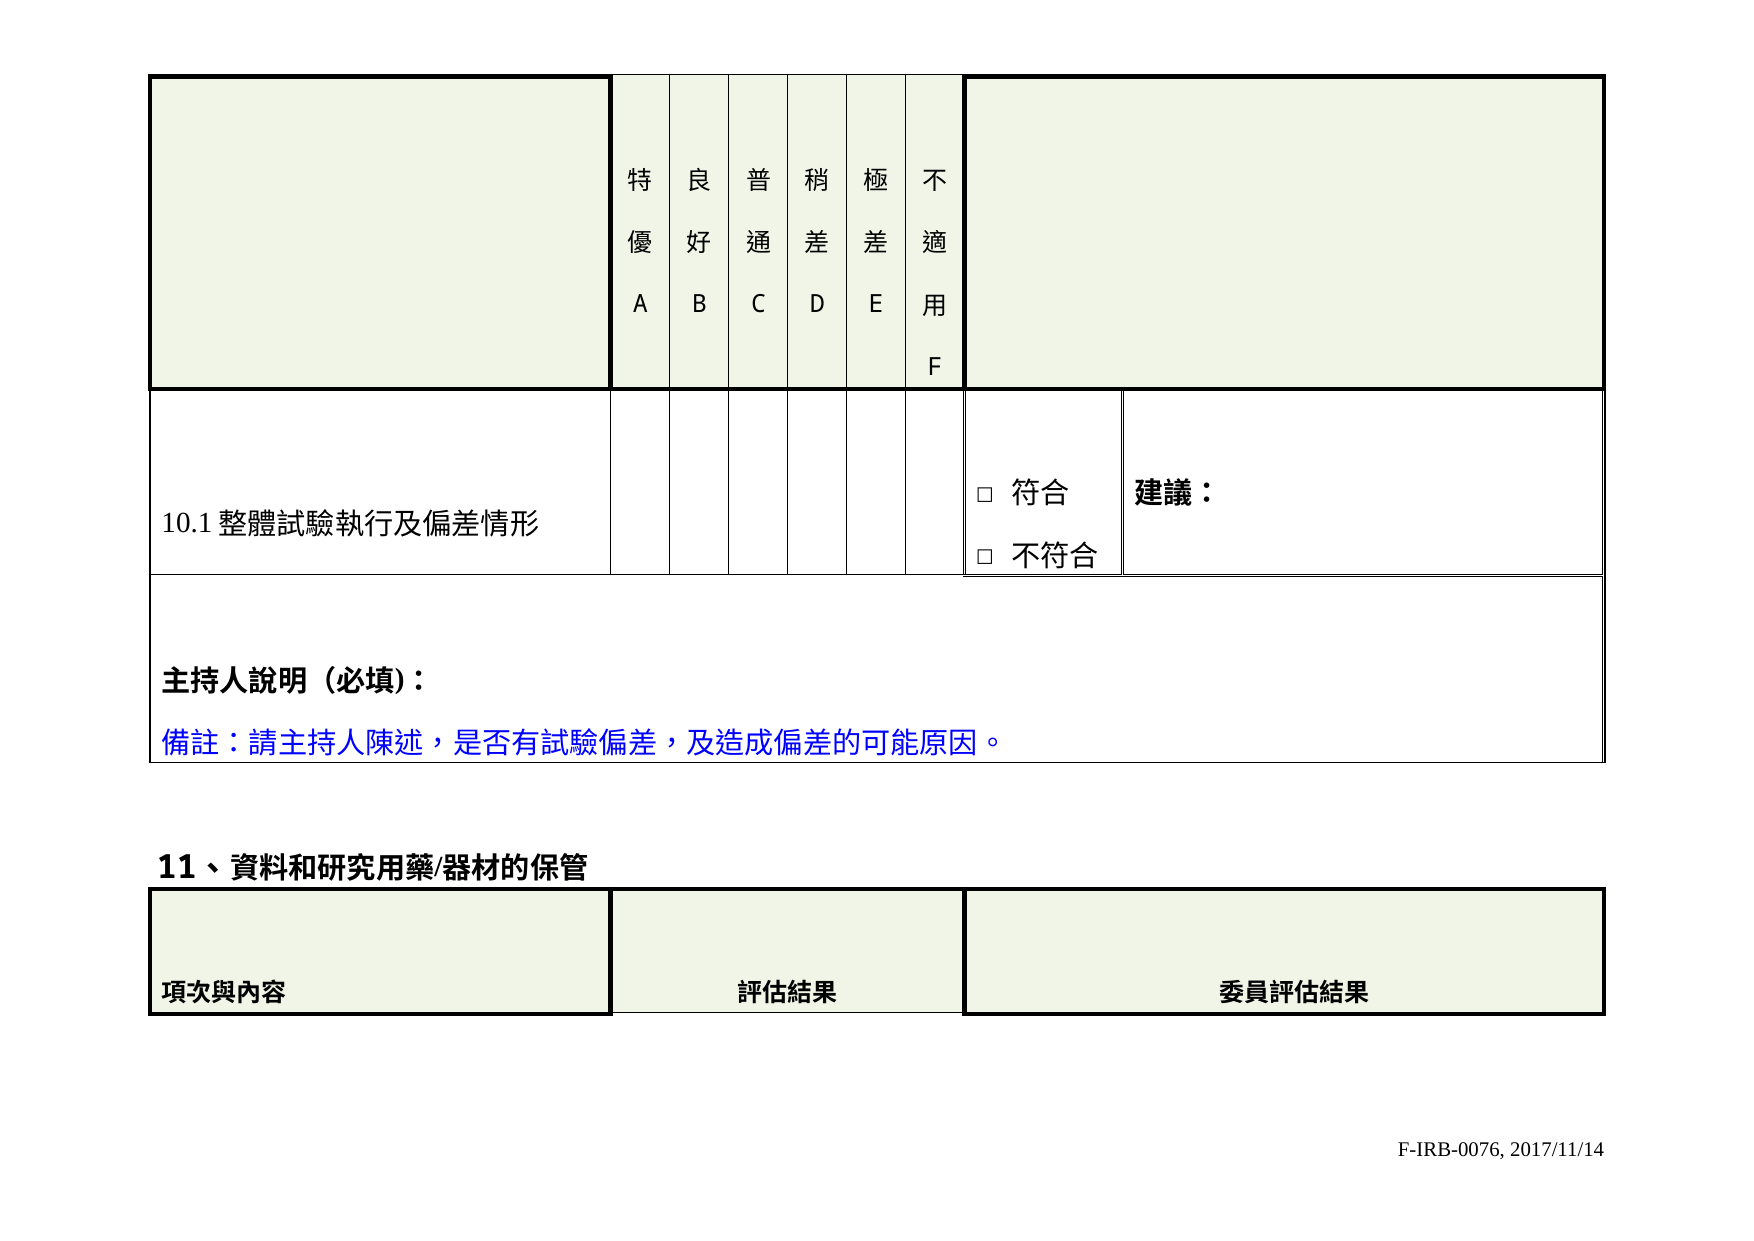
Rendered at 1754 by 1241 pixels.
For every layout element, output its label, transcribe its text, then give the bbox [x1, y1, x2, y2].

table_cell 主持人說明（必填)： 備註：請主持人陳述，是否有試驗偏差，及造成偏差的可能原因。 [151, 574, 1604, 762]
table_cell 良好 B [670, 75, 728, 387]
table_cell 建議： [1124, 391, 1602, 574]
table_cell [788, 391, 846, 574]
table_cell [611, 391, 669, 574]
table_cell ☐ 符合 ☐ 不符合 [966, 391, 1121, 574]
table_cell [847, 391, 905, 574]
table_cell 稍差 D [788, 75, 846, 387]
table_cell [906, 391, 963, 574]
table_cell [729, 391, 787, 574]
table_cell 極差 E [847, 75, 905, 387]
table_header 委員評估結果 [967, 891, 1602, 1012]
table_cell 普通 C [729, 75, 787, 387]
list 資料和研究用藥/器材的保管 [157, 824, 1604, 887]
table_cell [670, 391, 728, 574]
table_header 評估結果 [613, 891, 962, 1012]
table_header 項次與內容 [152, 891, 608, 1012]
table_header [967, 79, 1602, 387]
table_cell 不適用 F [906, 75, 962, 387]
table_cell 10.1整體試驗執行及偏差情形 [151, 391, 610, 574]
table_header [152, 79, 608, 387]
table_cell 特優 A [613, 75, 669, 387]
